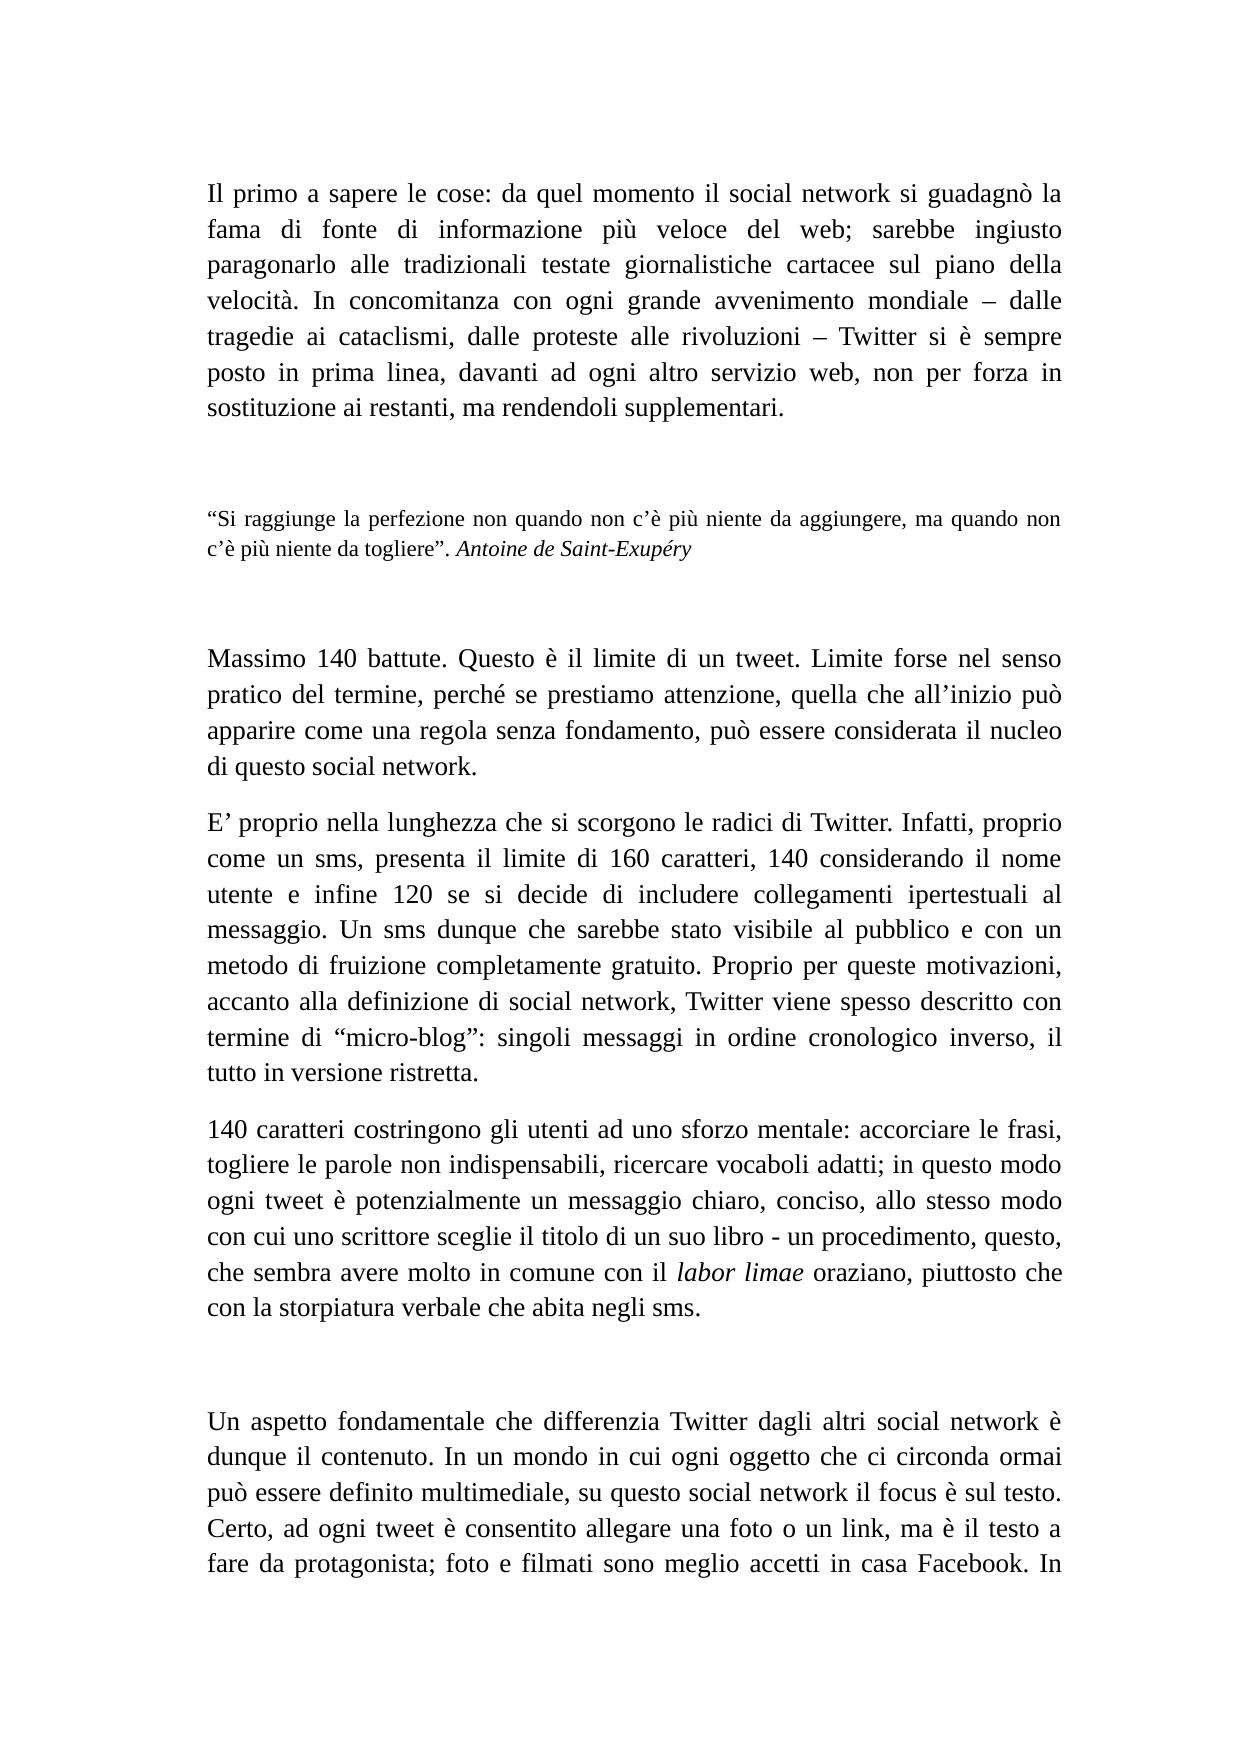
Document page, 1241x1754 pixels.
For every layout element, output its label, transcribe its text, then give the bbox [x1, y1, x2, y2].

text Un aspetto fondamentale che differenzia Twitter dagli altri social network è dunque il contenuto. In un mondo in cui ogni oggetto che ci circonda ormai può essere definito multimediale, su questo social network il focus è sul testo. Certo, ad ogni tweet è consentito allegare una foto o un link, ma è il testo a fare da protagonista; foto e filmati sono meglio accetti in casa Facebook. In [207, 1405, 1063, 1614]
text “Si raggiunge la perfezione non quando non c’è più niente da aggiungere, ma quando non c’è più niente da togliere”. Antoine de Saint-Exupéry [207, 505, 1063, 561]
text 140 caratteri costringono gli utenti ad uno sforzo mentale: accorciare le frasi, togliere le parole non indispensabili, ricercare vocaboli adatti; in questo modo ogni tweet è potenzialmente un messaggio chiaro, conciso, allo stesso modo con cui uno scrittore sceglie il titolo di un suo libro - un procedimento, questo, che sembra avere molto in comune con il labor limae oraziano, piuttosto che con la storpiatura verbale che abita negli sms. [207, 1113, 1063, 1323]
text Il primo a sapere le cose: da quel momento il social network si guadagnò la fama di fonte di informazione più veloce del web; sarebbe ingiusto paragonarlo alle tradizionali testate giornalistiche cartacee sul piano della velocità. In concomitanza con ogni grande avvenimento mondiale – dalle tragedie ai cataclismi, dalle proteste alle rivoluzioni – Twitter si è sempre posto in prima linea, davanti ad ogni altro servizio web, non per forza in sostituzione ai restanti, ma rendendoli supplementari. [207, 177, 1063, 423]
text E’ proprio nella lunghezza che si scorgono le radici di Twitter. Infatti, proprio come un sms, presenta il limite di 160 caratteri, 140 considerando il nome utente e infine 120 se si decide di includere collegamenti ipertestuali al messaggio. Un sms dunque che sarebbe stato visibile al pubblico e con un metodo di fruizione completamente gratuito. Proprio per queste motivazioni, accanto alla definizione di social network, Twitter viene spesso descritto con termine di “micro-blog”: singoli messaggi in ordine cronologico inverso, il tutto in versione ristretta. [207, 806, 1063, 1087]
text Massimo 140 battute. Questo è il limite di un tweet. Limite forse nel senso pratico del termine, perché se prestiamo attenzione, quella che all’inizio può apparire come una regola senza fondamento, può essere considerata il nucleo di questo social network. [207, 642, 1063, 781]
